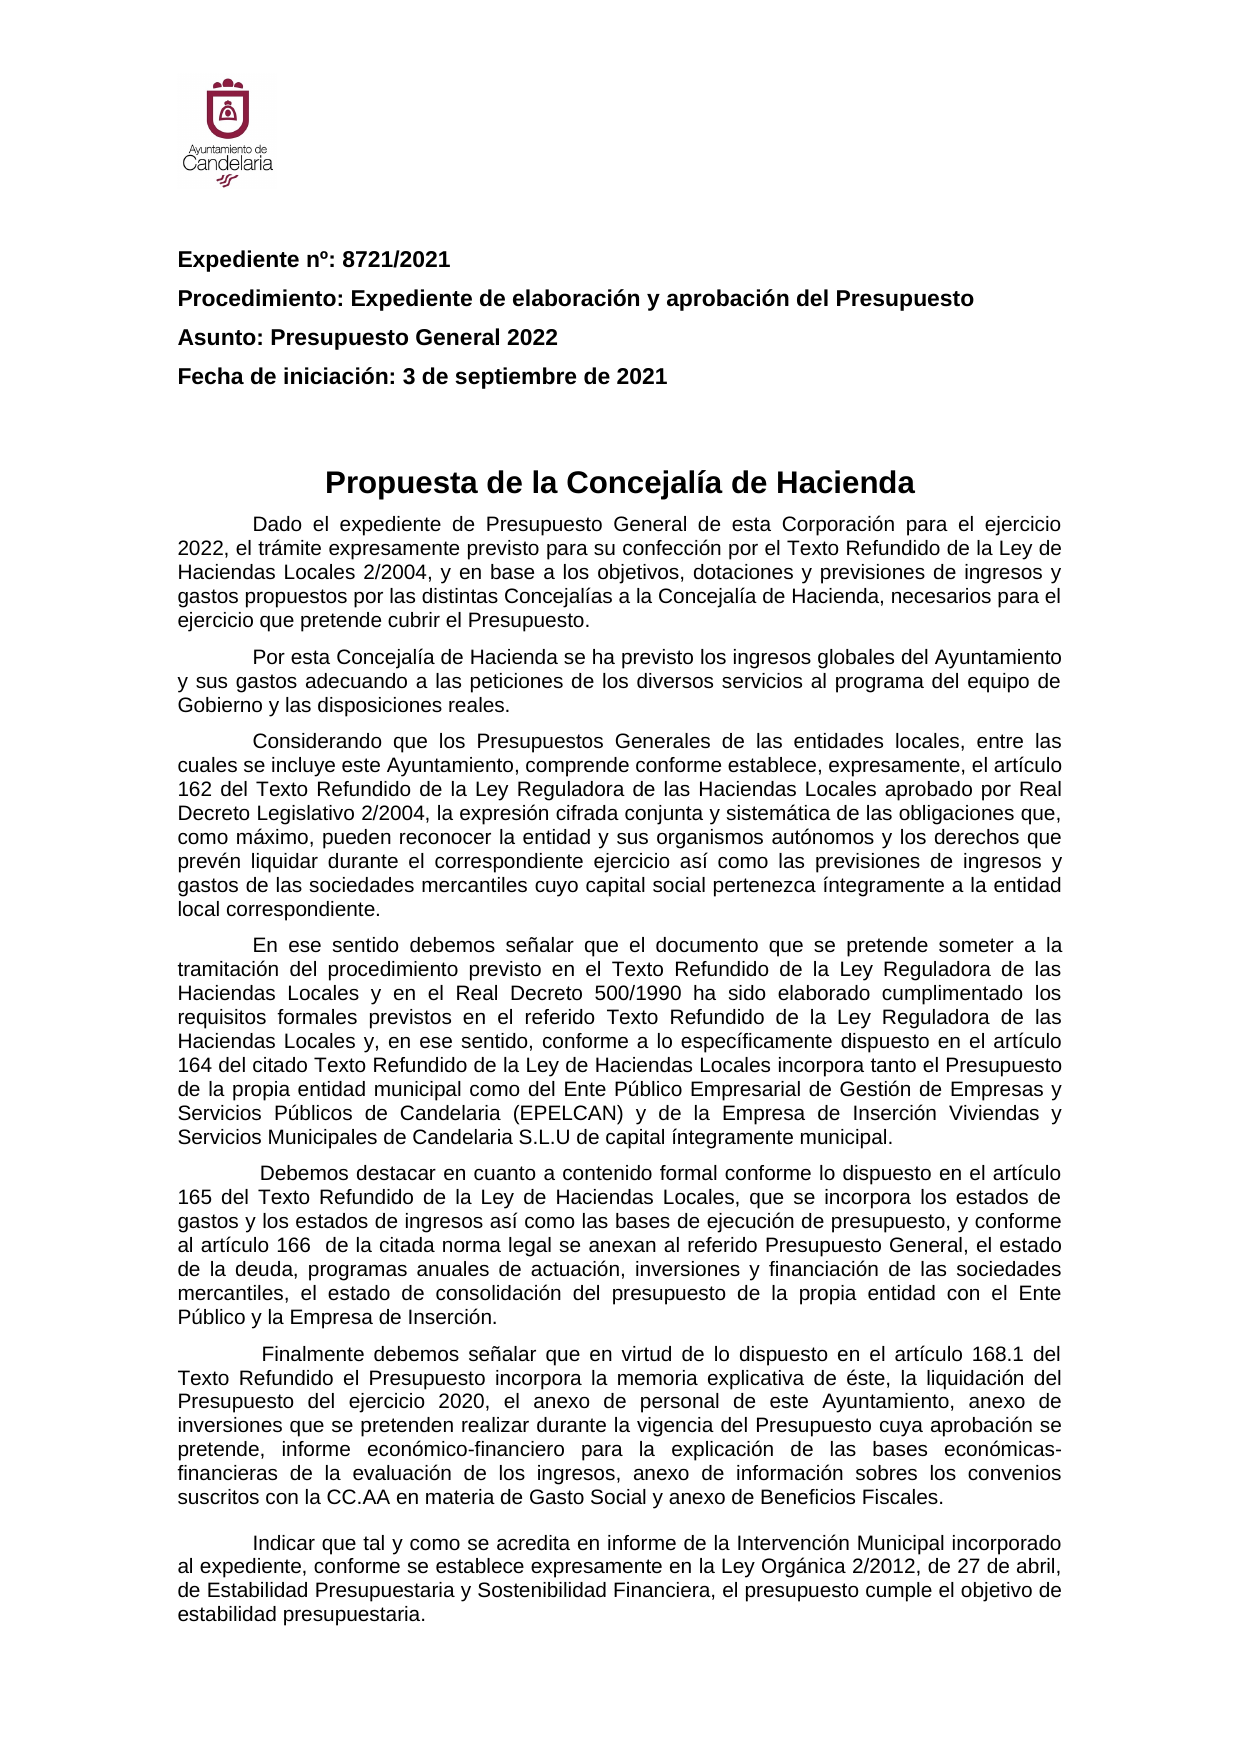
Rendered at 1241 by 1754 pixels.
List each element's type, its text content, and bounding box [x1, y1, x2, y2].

text Dado el expediente de Presupuesto General de esta Corporación para el ejercicio 2022, el trámite expresamente previsto para su confección por el Texto Refundido de la Ley de Haciendas Locales 2/2004, y en base a los objetivos, dotaciones y previsiones de ingresos y gastos propuestos por las distintas Concejalías a la Concejalía de Hacienda, necesarios para el ejercicio que pretende cubrir el Presupuesto. [177, 512, 1063, 632]
text Asunto: Presupuesto General 2022 [177, 324, 1063, 350]
text Finalmente debemos señalar que en virtud de lo dispuesto en el artículo 168.1 del Texto Refundido el Presupuesto incorpora la memoria explicativa de éste, la liquidación del Presupuesto del ejercicio 2020, el anexo de personal de este Ayuntamiento, anexo de inversiones que se pretenden realizar durante la vigencia del Presupuesto cuya aprobación se pretende, informe económico-financiero para la explicación de las bases económicas-financieras de la evaluación de los ingresos, anexo de información sobres los convenios suscritos con la CC.AA en materia de Gasto Social y anexo de Beneficios Fiscales. [177, 1341, 1063, 1509]
text Procedimiento: Expediente de elaboración y aprobación del Presupuesto [177, 285, 1063, 311]
text Debemos destacar en cuanto a contenido formal conforme lo dispuesto en el artículo 165 del Texto Refundido de la Ley de Haciendas Locales, que se incorpora los estados de gastos y los estados de ingresos así como las bases de ejecución de presupuesto, y conforme al artículo 166 de la citada norma legal se anexan al referido Presupuesto General, el estado de la deuda, programas anuales de actuación, inversiones y financiación de las sociedades mercantiles, el estado de consolidación del presupuesto de la propia entidad con el Ente Público y la Empresa de Inserción. [177, 1161, 1063, 1329]
text Por esta Concejalía de Hacienda se ha previsto los ingresos globales del Ayuntamiento y sus gastos adecuando a las peticiones de los diversos servicios al programa del equipo de Gobierno y las disposiciones reales. [177, 644, 1063, 716]
text Fecha de iniciación: 3 de septiembre de 2021 [177, 363, 1063, 389]
text Expediente nº: 8721/2021 [177, 246, 1063, 272]
text Considerando que los Presupuestos Generales de las entidades locales, entre las cuales se incluye este Ayuntamiento, comprende conforme establece, expresamente, el artículo 162 del Texto Refundido de la Ley Reguladora de las Haciendas Locales aprobado por Real Decreto Legislativo 2/2004, la expresión cifrada conjunta y sistemática de las obligaciones que, como máximo, pueden reconocer la entidad y sus organismos autónomos y los derechos que prevén liquidar durante el correspondiente ejercicio así como las previsiones de ingresos y gastos de las sociedades mercantiles cuyo capital social pertenezca íntegramente a la entidad local correspondiente. [177, 729, 1063, 921]
text Indicar que tal y como se acredita en informe de la Intervención Municipal incorporado al expediente, conforme se establece expresamente en la Ley Orgánica 2/2012, de 27 de abril, de Estabilidad Presupuestaria y Sostenibilidad Financiera, el presupuesto cumple el objetivo de estabilidad presupuestaria. [177, 1530, 1063, 1626]
text En ese sentido debemos señalar que el documento que se pretende someter a la tramitación del procedimiento previsto en el Texto Refundido de la Ley Reguladora de las Haciendas Locales y en el Real Decreto 500/1990 ha sido elaborado cumplimentado los requisitos formales previstos en el referido Texto Refundido de la Ley Reguladora de las Haciendas Locales y, en ese sentido, conforme a lo específicamente dispuesto en el artículo 164 del citado Texto Refundido de la Ley de Haciendas Locales incorpora tanto el Presupuesto de la propia entidad municipal como del Ente Público Empresarial de Gestión de Empresas y Servicios Públicos de Candelaria (EPELCAN) y de la Empresa de Inserción Viviendas y Servicios Municipales de Candelaria S.L.U de capital íntegramente municipal. [177, 933, 1063, 1149]
text Propuesta de la Concejalía de Hacienda [177, 464, 1063, 500]
